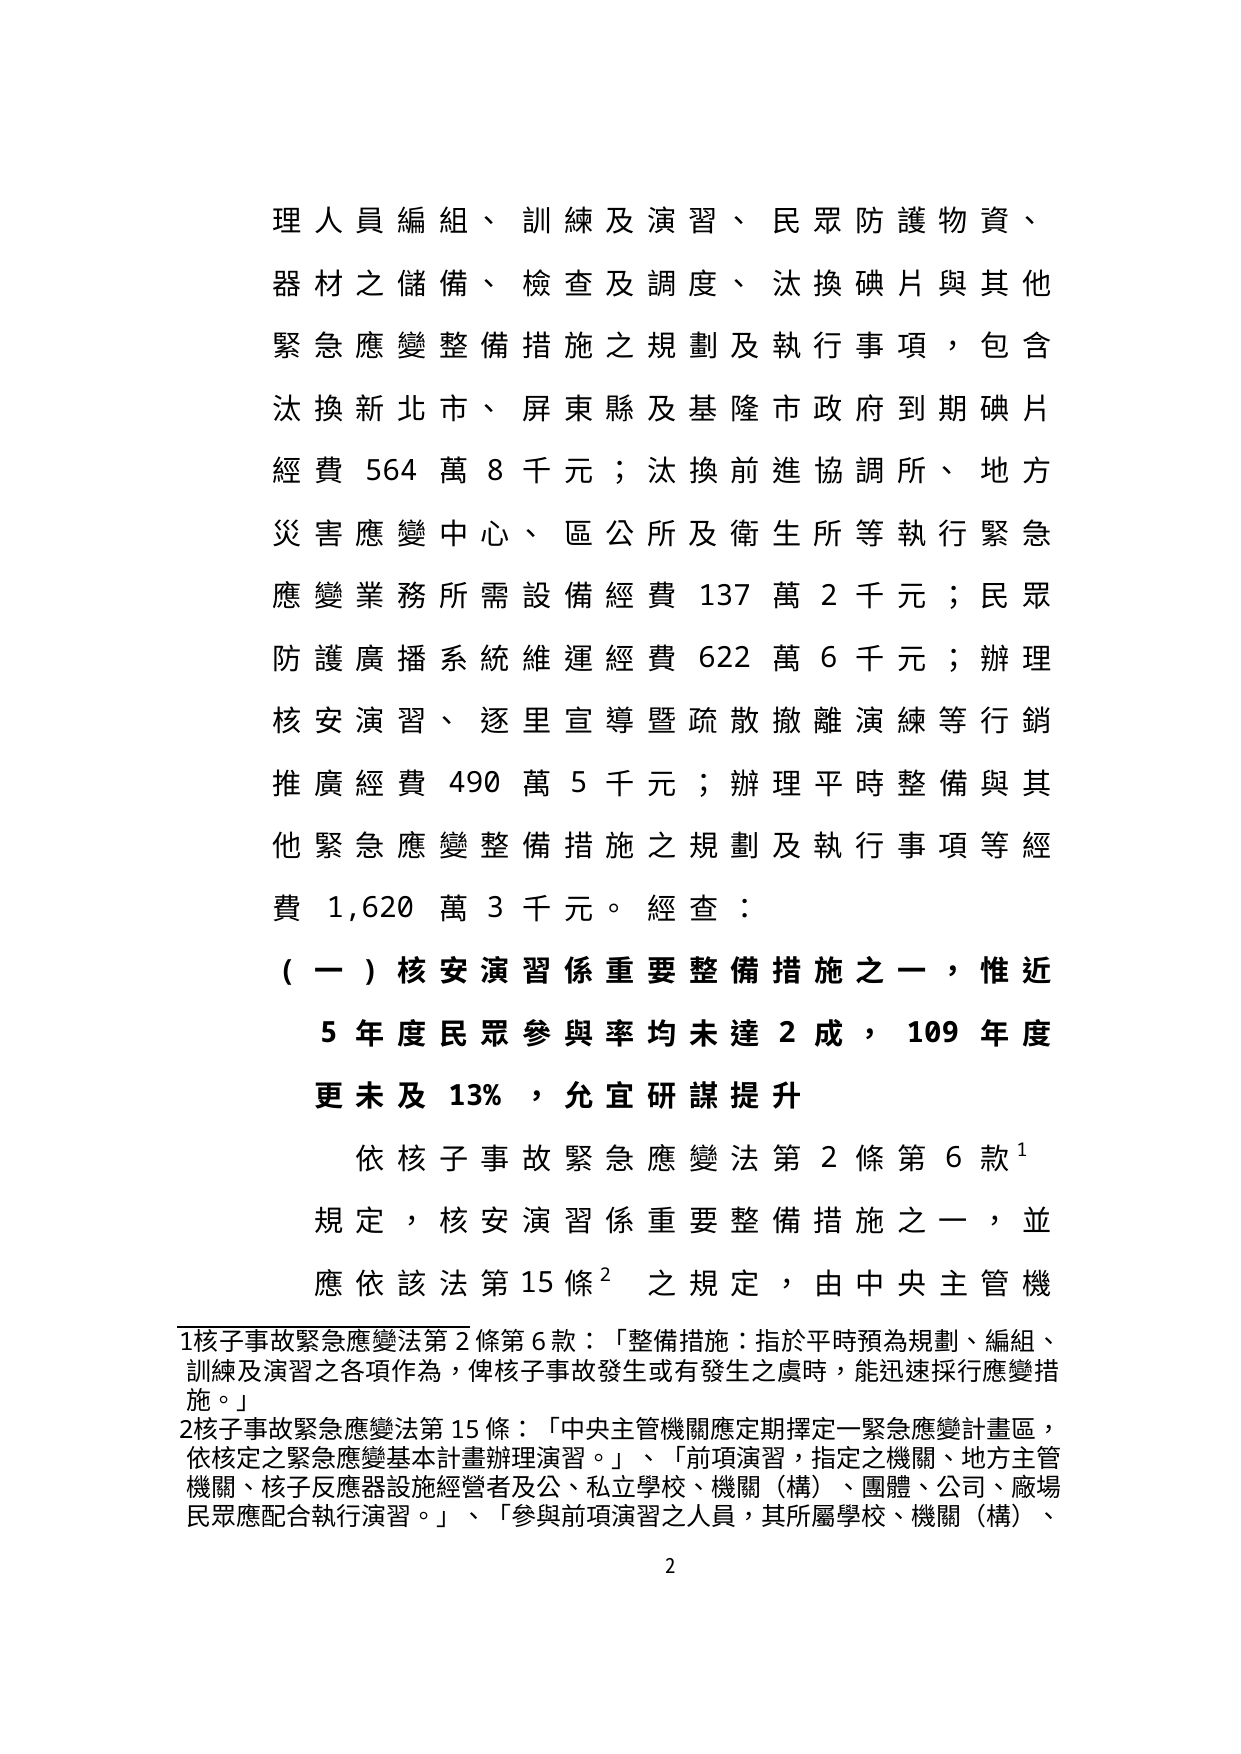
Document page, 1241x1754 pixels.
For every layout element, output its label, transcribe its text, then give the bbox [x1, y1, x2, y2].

text 依核子事故緊急應變法第2條第6款規定，核安演習係重要整備措施之一，並應依該法第15條之規定，由中央主管機關定期擇定一緊急應變計畫區，依核定之緊急應變基本計畫辦理演習，且指定之機關、地方主管機關、核子反應器設施經營者及公、私立學校、機關(構）、團體、公司、廠場、民眾均應配合執行演習。 [271, 1115, 1058, 1302]
text 核子事故緊急應變法第15條：「中央主管機關應定期擇定一緊急應變計畫區，依核定之緊急應變基本計畫辦理演習。」、「前項演習，指定之機關、地方主管機關、核子反應器設施經營者及公、私立學校、機關（構）、團體、公司、廠場、民眾應配合執行演習。」、「參與前項演習之人員，其所屬學校、機關（構）、團體、公司、廠場應給予公假。」、「核子反應器設施經營者應定期就每一核子反應器設施，執行核子反應器設施緊急應變計畫演習。」 [178, 1415, 1063, 1532]
text 理人員編組、訓練及演習、民眾防護物資、器材之儲備、檢查及調度、汰換碘片與其他緊急應變整備措施之規劃及執行事項，包含汰換新北市、屏東縣及基隆市政府到期碘片經費564萬8千元；汰換前進協調所、地方災害應變中心、區公所及衛生所等執行緊急應變業務所需設備經費137萬2千元；民眾防護廣播系統維運經費622萬6千元；辦理核安演習、逐里宣導暨疏散撤離演練等行銷推廣經費490萬5千元；辦理平時整備與其他緊急應變整備措施之規劃及執行事項等經費1,620萬3千元。經查： [242, 177, 1058, 927]
text 核子事故緊急應變法第2條第6款：「整備措施：指於平時預為規劃、編組、訓練及演習之各項作為，俾核子事故發生或有發生之虞時，能迅速採行應變措施。」 [179, 1327, 1063, 1415]
text (一)核安演習係重要整備措施之一，惟近5年度民眾參與率均未達2成，109年度更未及13%，允宜研謀提升 [242, 927, 1058, 1115]
